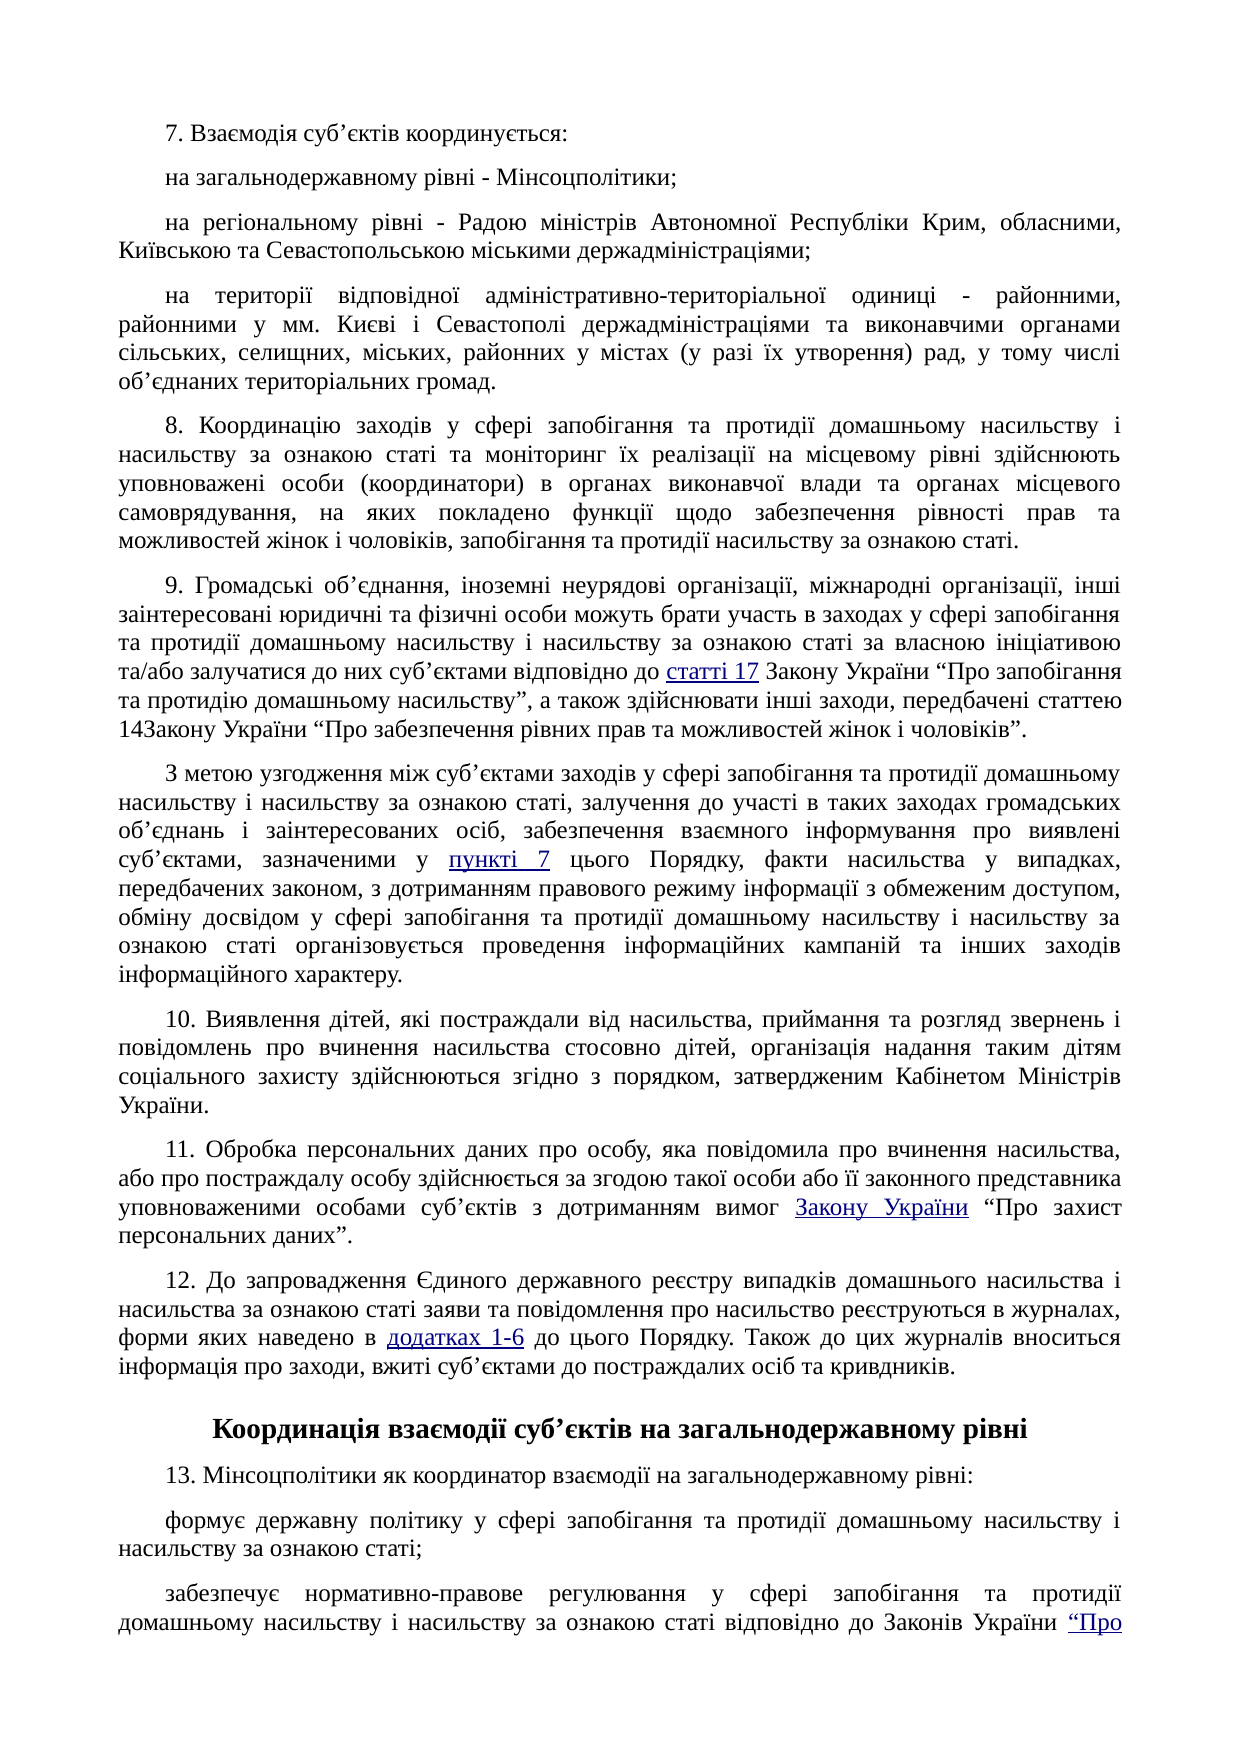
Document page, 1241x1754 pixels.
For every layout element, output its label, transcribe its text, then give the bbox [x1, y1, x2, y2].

text 8. Координацію заходів у сфері запобігання та протидії домашньому насильству і насильству за ознакою статі та моніторинг їх реалізації на місцевому рівні здійснюють уповноважені особи (координатори) в органах виконавчої влади та органах місцевого самоврядування, на яких покладено функції щодо забезпечення рівності прав та можливостей жінок і чоловіків, запобігання та протидії насильству за ознакою статі. [118, 411, 1122, 554]
text З метою узгодження між суб’єктами заходів у сфері запобігання та протидії домашньому насильству і насильству за ознакою статі, залучення до участі в таких заходах громадських об’єднань і заінтересованих осіб, забезпечення взаємного інформування про виявлені суб’єктами, зазначеними у пункті 7 цього Порядку, факти насильства у випадках, передбачених законом, з дотриманням правового режиму інформації з обмеженим доступом, обміну досвідом у сфері запобігання та протидії домашньому насильству і насильству за ознакою статі організовується проведення інформаційних кампаній та інших заходів інформаційного характеру. [118, 758, 1122, 988]
text Координація взаємодії суб’єктів на загальнодержавному рівні [165, 1411, 1075, 1445]
text 13. Мінсоцполітики як координатор взаємодії на загальнодержавному рівні: [118, 1460, 1122, 1489]
text на загальнодержавному рівні - Мінсоцполітики; [118, 162, 1122, 191]
text на регіональному рівні - Радою міністрів Автономної Республіки Крим, обласними, Київською та Севастопольською міськими держадміністраціями; [118, 207, 1122, 264]
text на території відповідної адміністративно-територіальної одиниці - районними, районними у мм. Києві і Севастополі держадміністраціями та виконавчими органами сільських, селищних, міських, районних у містах (у разі їх утворення) рад, у тому числі об’єднаних територіальних громад. [118, 280, 1122, 395]
text 10. Виявлення дітей, які постраждали від насильства, приймання та розгляд звернень і повідомлень про вчинення насильства стосовно дітей, організація надання таким дітям соціального захисту здійснюються згідно з порядком, затвердженим Кабінетом Міністрів України. [118, 1004, 1122, 1119]
text 11. Обробка персональних даних про особу, яка повідомила про вчинення насильства, або про постраждалу особу здійснюється за згодою такої особи або її законного представника уповноваженими особами суб’єктів з дотриманням вимог Закону України “Про захист персональних даних”. [118, 1134, 1122, 1249]
text 12. До запровадження Єдиного державного реєстру випадків домашнього насильства і насильства за ознакою статі заяви та повідомлення про насильство реєструються в журналах, форми яких наведено в додатках 1-6 до цього Порядку. Також до цих журналів вноситься інформація про заходи, вжиті суб’єктами до постраждалих осіб та кривдників. [118, 1265, 1122, 1380]
text 7. Взаємодія суб’єктів координується: [118, 118, 1122, 147]
text формує державну політику у сфері запобігання та протидії домашньому насильству і насильству за ознакою статі; [118, 1505, 1122, 1562]
text 9. Громадські об’єднання, іноземні неурядові організації, міжнародні організації, інші заінтересовані юридичні та фізичні особи можуть брати участь в заходах у сфері запобігання та протидії домашньому насильству і насильству за ознакою статі за власною ініціативою та/або залучатися до них суб’єктами відповідно до статті 17 Закону України “Про запобігання та протидію домашньому насильству”, а також здійснювати інші заходи, передбачені статтею 14Закону України “Про забезпечення рівних прав та можливостей жінок і чоловіків”. [118, 570, 1122, 742]
text забезпечує нормативно-правове регулювання у сфері запобігання та протидії домашньому насильству і насильству за ознакою статі відповідно до Законів України “Про [118, 1578, 1122, 1635]
